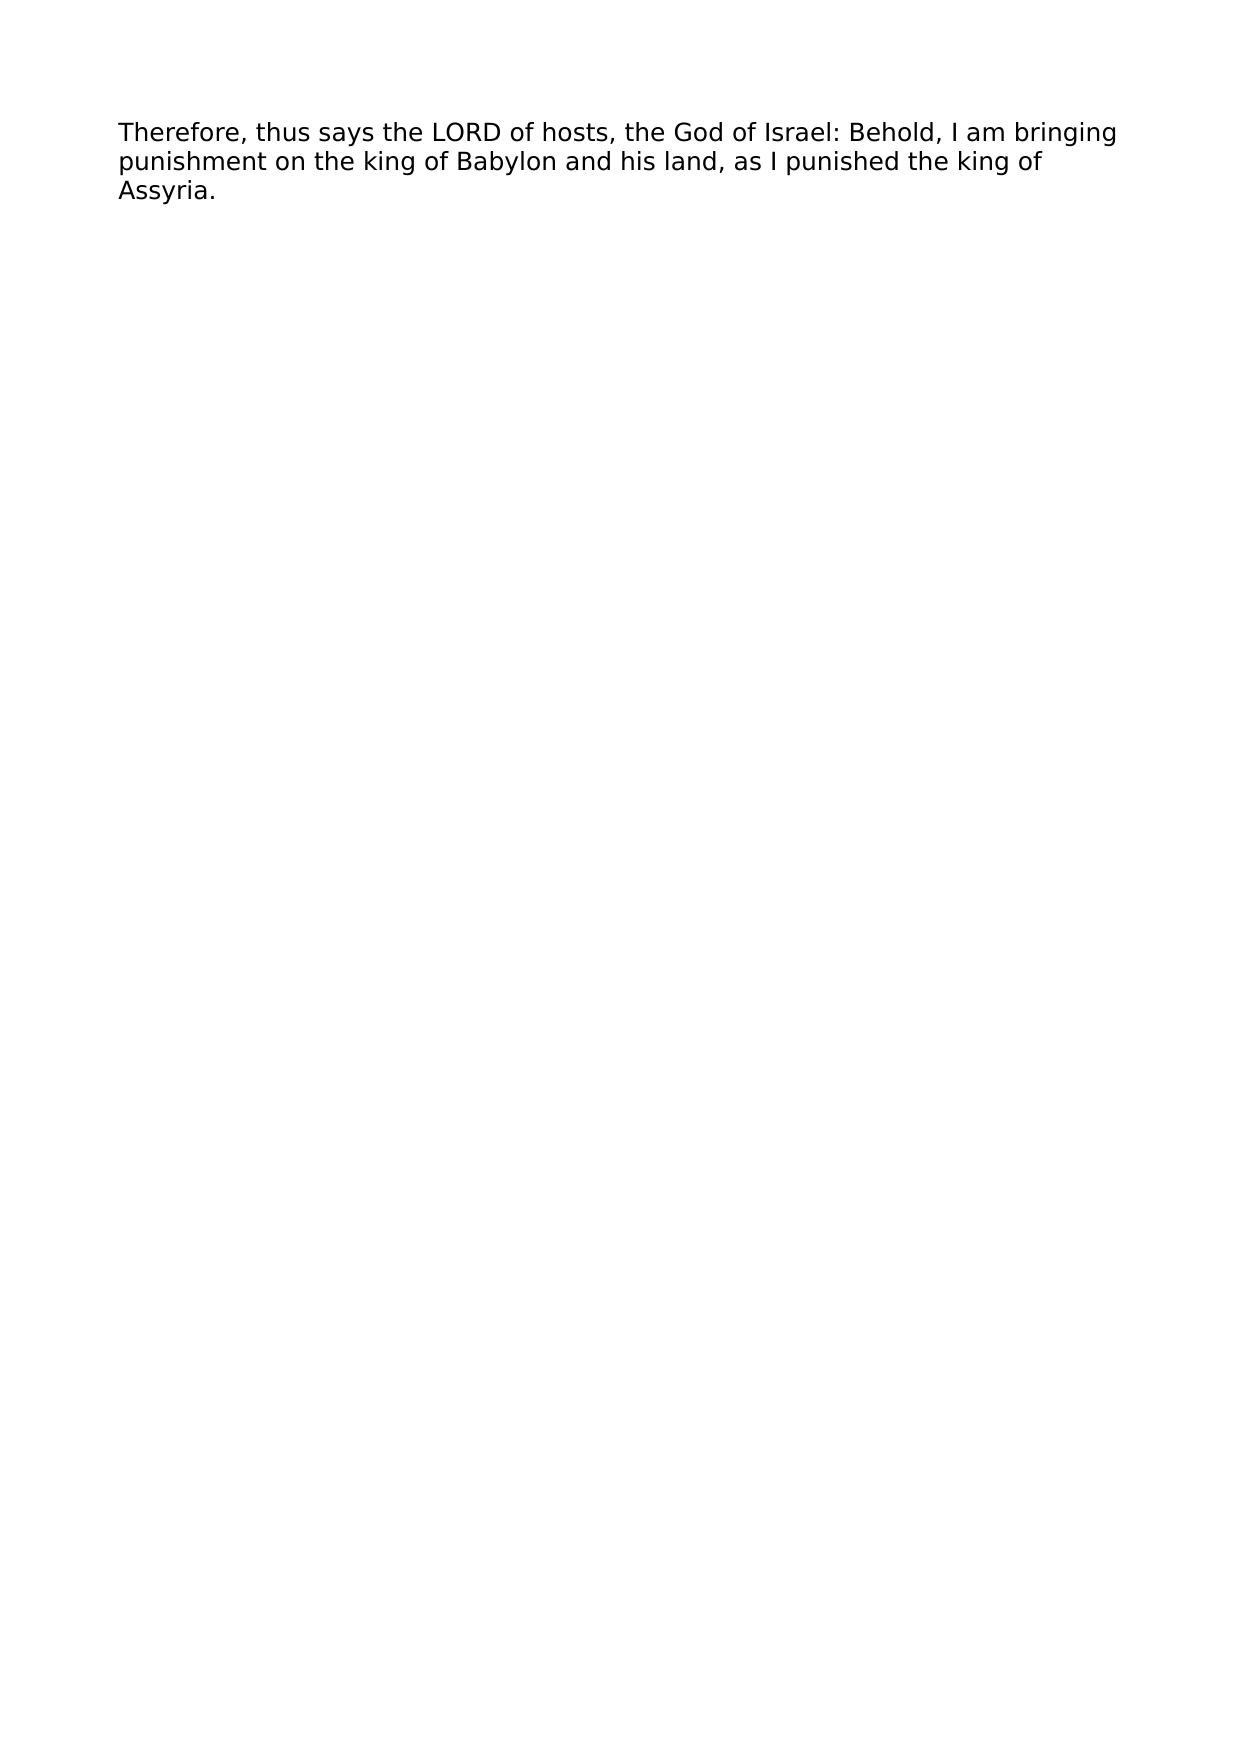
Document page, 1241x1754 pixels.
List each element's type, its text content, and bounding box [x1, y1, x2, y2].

text Therefore, thus says the LORD of hosts, the God of Israel: Behold, I am bringing punishment on the king of Babylon and his land, as I punished the king of Assyria. [118, 118, 1122, 206]
